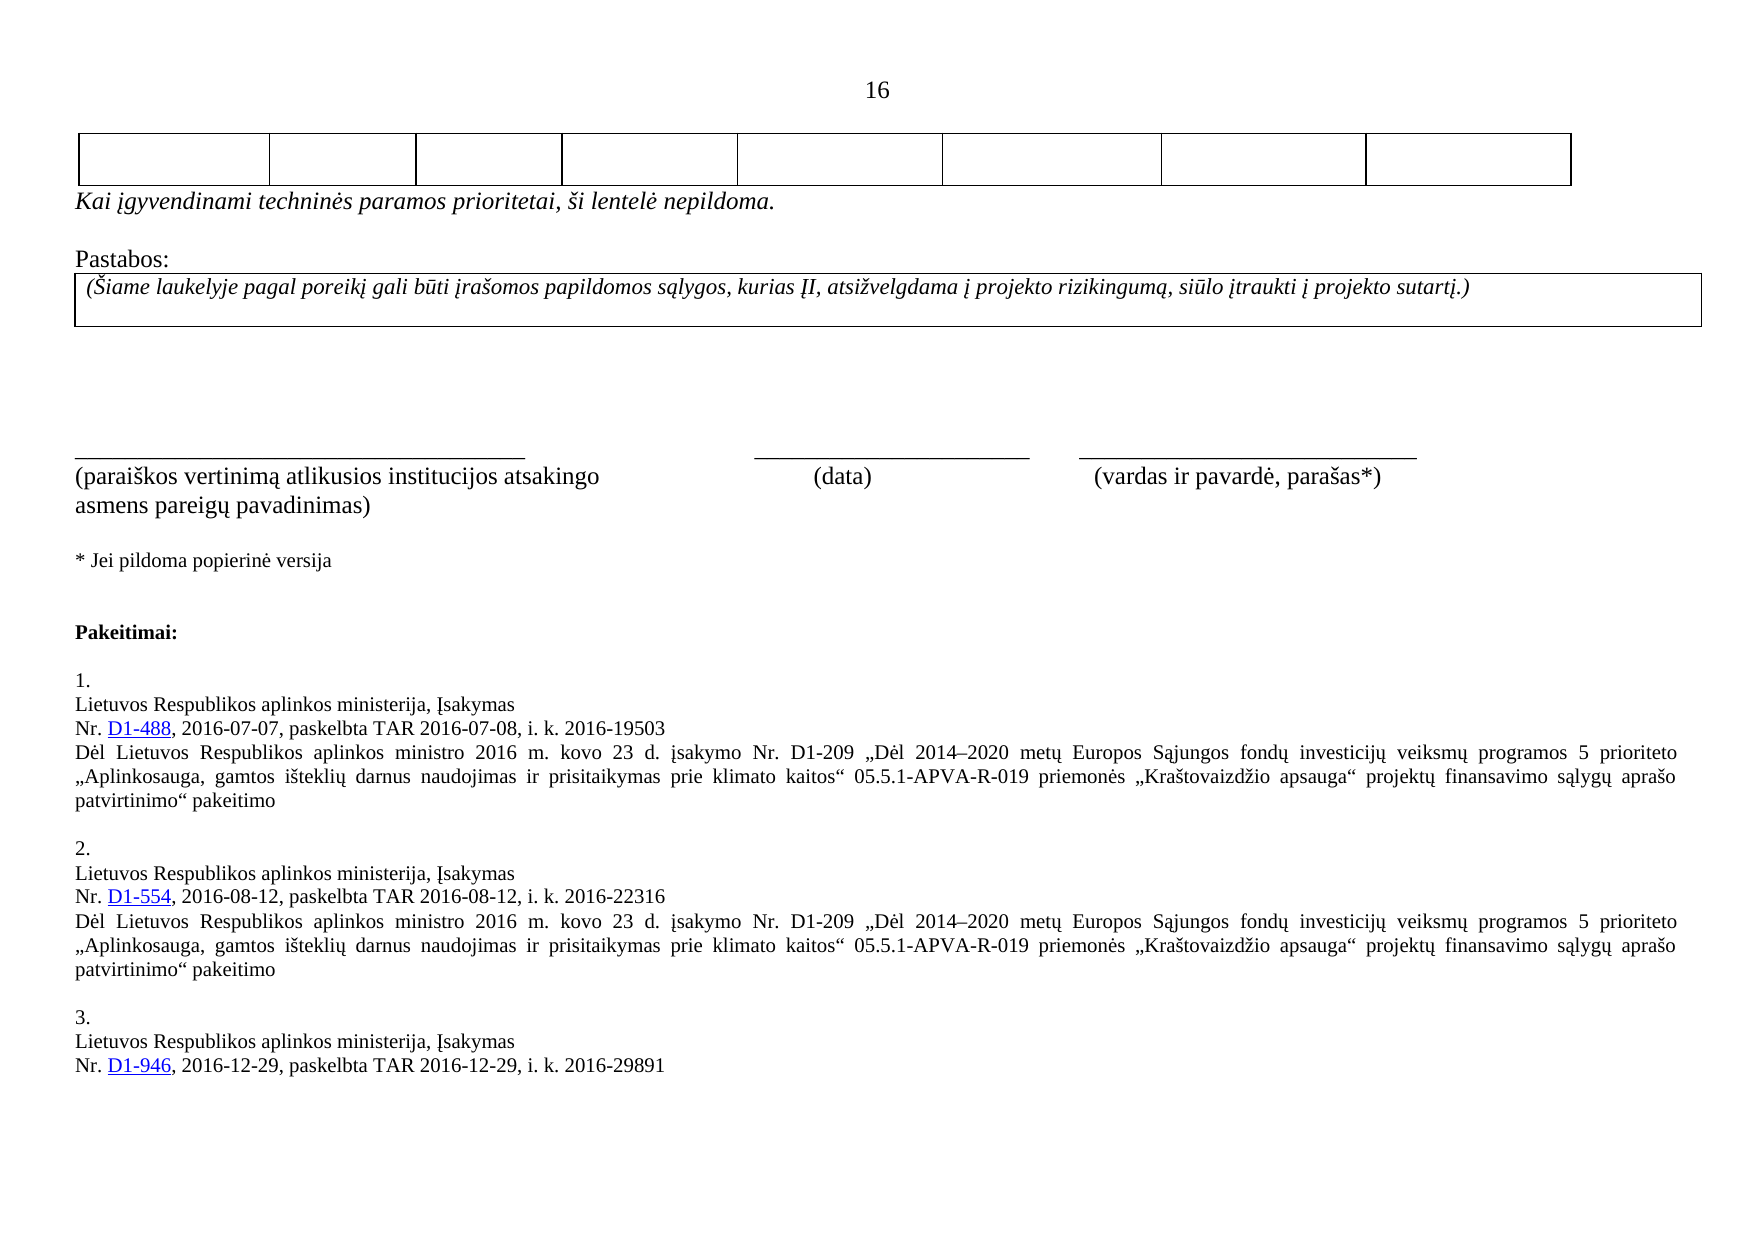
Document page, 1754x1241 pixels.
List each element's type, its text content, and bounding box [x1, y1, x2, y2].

text ____________________________________ ______________________ ___________________________ [75, 433, 1679, 461]
text 3. [75, 1005, 1679, 1029]
table_cell [943, 134, 1161, 185]
text Dėl Lietuvos Respublikos aplinkos ministro 2016 m. kovo 23 d. įsakymo Nr. D1-209 „Dėl 2014–2020 metų Europos Sąjungos fondų investicijų veiksmų programos 5 prioriteto „Aplinkosauga, gamtos išteklių darnus naudojimas ir prisitaikymas prie klimato kaitos“ 05.5.1-APVA-R-019 priemonės „Kraštovaizdžio apsauga“ projektų finansavimo sąlygų aprašo patvirtinimo“ pakeitimo [75, 740, 1679, 812]
table_cell [80, 134, 269, 185]
text Lietuvos Respublikos aplinkos ministerija, Įsakymas [75, 1029, 1679, 1053]
text 2. [75, 836, 1679, 860]
text Dėl Lietuvos Respublikos aplinkos ministro 2016 m. kovo 23 d. įsakymo Nr. D1-209 „Dėl 2014–2020 metų Europos Sąjungos fondų investicijų veiksmų programos 5 prioriteto „Aplinkosauga, gamtos išteklių darnus naudojimas ir prisitaikymas prie klimato kaitos“ 05.5.1-APVA-R-019 priemonės „Kraštovaizdžio apsauga“ projektų finansavimo sąlygų aprašo patvirtinimo“ pakeitimo [75, 908, 1679, 981]
text asmens pareigų pavadinimas) [75, 490, 1679, 519]
text 1. [75, 668, 1679, 692]
text Nr. D1-488, 2016-07-07, paskelbta TAR 2016-07-08, i. k. 2016-19503 [75, 716, 1679, 740]
text Kai įgyvendinami techninės paramos prioritetai, ši lentelė nepildoma. [75, 186, 1679, 215]
text (paraiškos vertinimą atlikusios institucijos atsakingo (data) (vardas ir pavardė, parašas*) [75, 461, 1679, 490]
text Lietuvos Respublikos aplinkos ministerija, Įsakymas [75, 692, 1679, 716]
text Pastabos: [75, 244, 1679, 272]
table_header (Šiame laukelyje pagal poreikį gali būti įrašomos papildomos sąlygos, kurias ĮI, atsižvelgdama į projekto rizikingumą, siūlo įtraukti į projekto sutartį.) [76, 274, 1701, 326]
text Nr. D1-946, 2016-12-29, paskelbta TAR 2016-12-29, i. k. 2016-29891 [75, 1053, 1679, 1077]
text Pakeitimai: [75, 620, 1679, 644]
table_cell [738, 134, 942, 185]
text * Jei pildoma popierinė versija [75, 548, 1679, 572]
table_cell [417, 134, 561, 185]
table_cell [1367, 134, 1570, 185]
text Lietuvos Respublikos aplinkos ministerija, Įsakymas [75, 860, 1679, 884]
table_cell [563, 134, 737, 185]
text Nr. D1-554, 2016-08-12, paskelbta TAR 2016-08-12, i. k. 2016-22316 [75, 884, 1679, 908]
table_cell [270, 134, 415, 185]
table_cell [1162, 134, 1365, 185]
